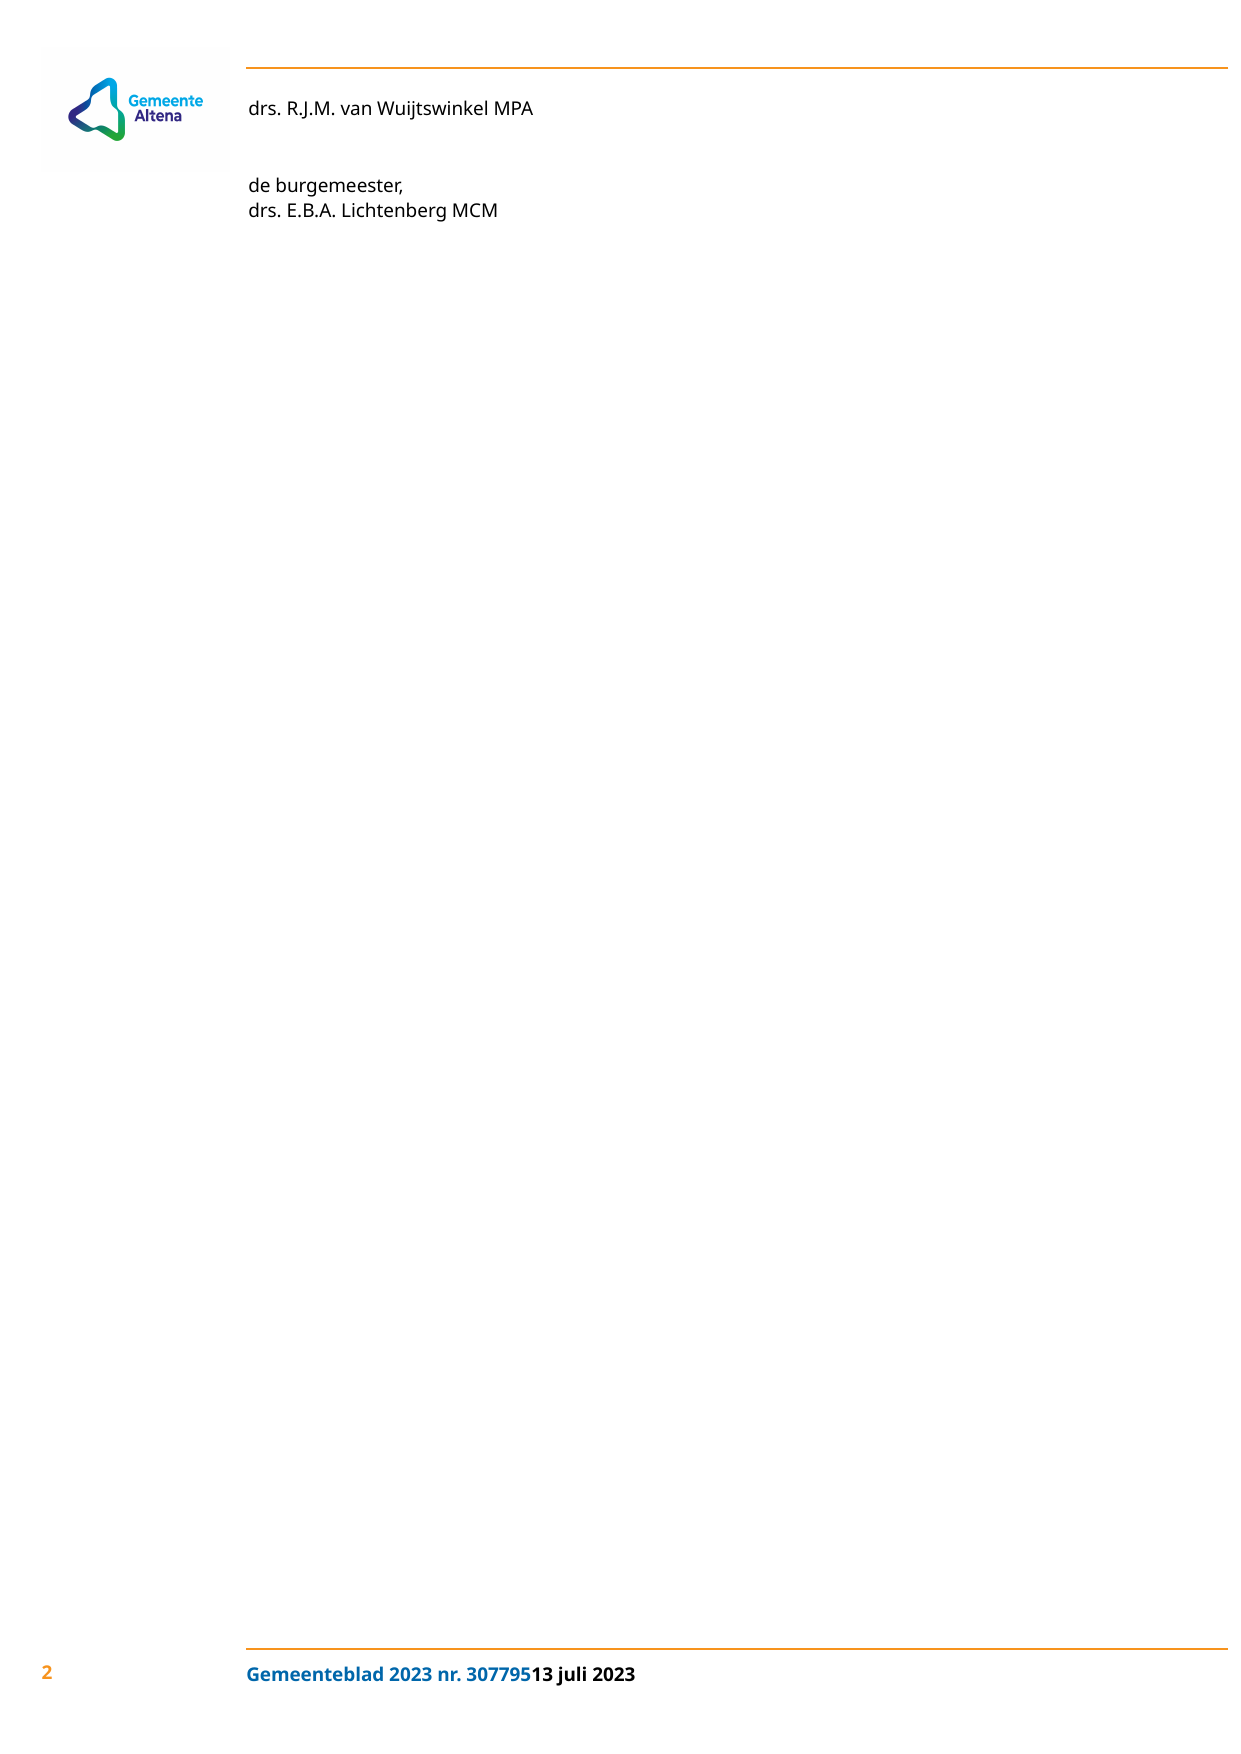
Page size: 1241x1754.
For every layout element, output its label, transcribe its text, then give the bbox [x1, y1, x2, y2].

text de burgemeester, [248, 172, 1152, 198]
picture [41, 47, 231, 172]
text drs. E.B.A. Lichtenberg MCM [248, 198, 1152, 223]
text drs. R.J.M. van Wuijtswinkel MPA [248, 95, 1152, 121]
